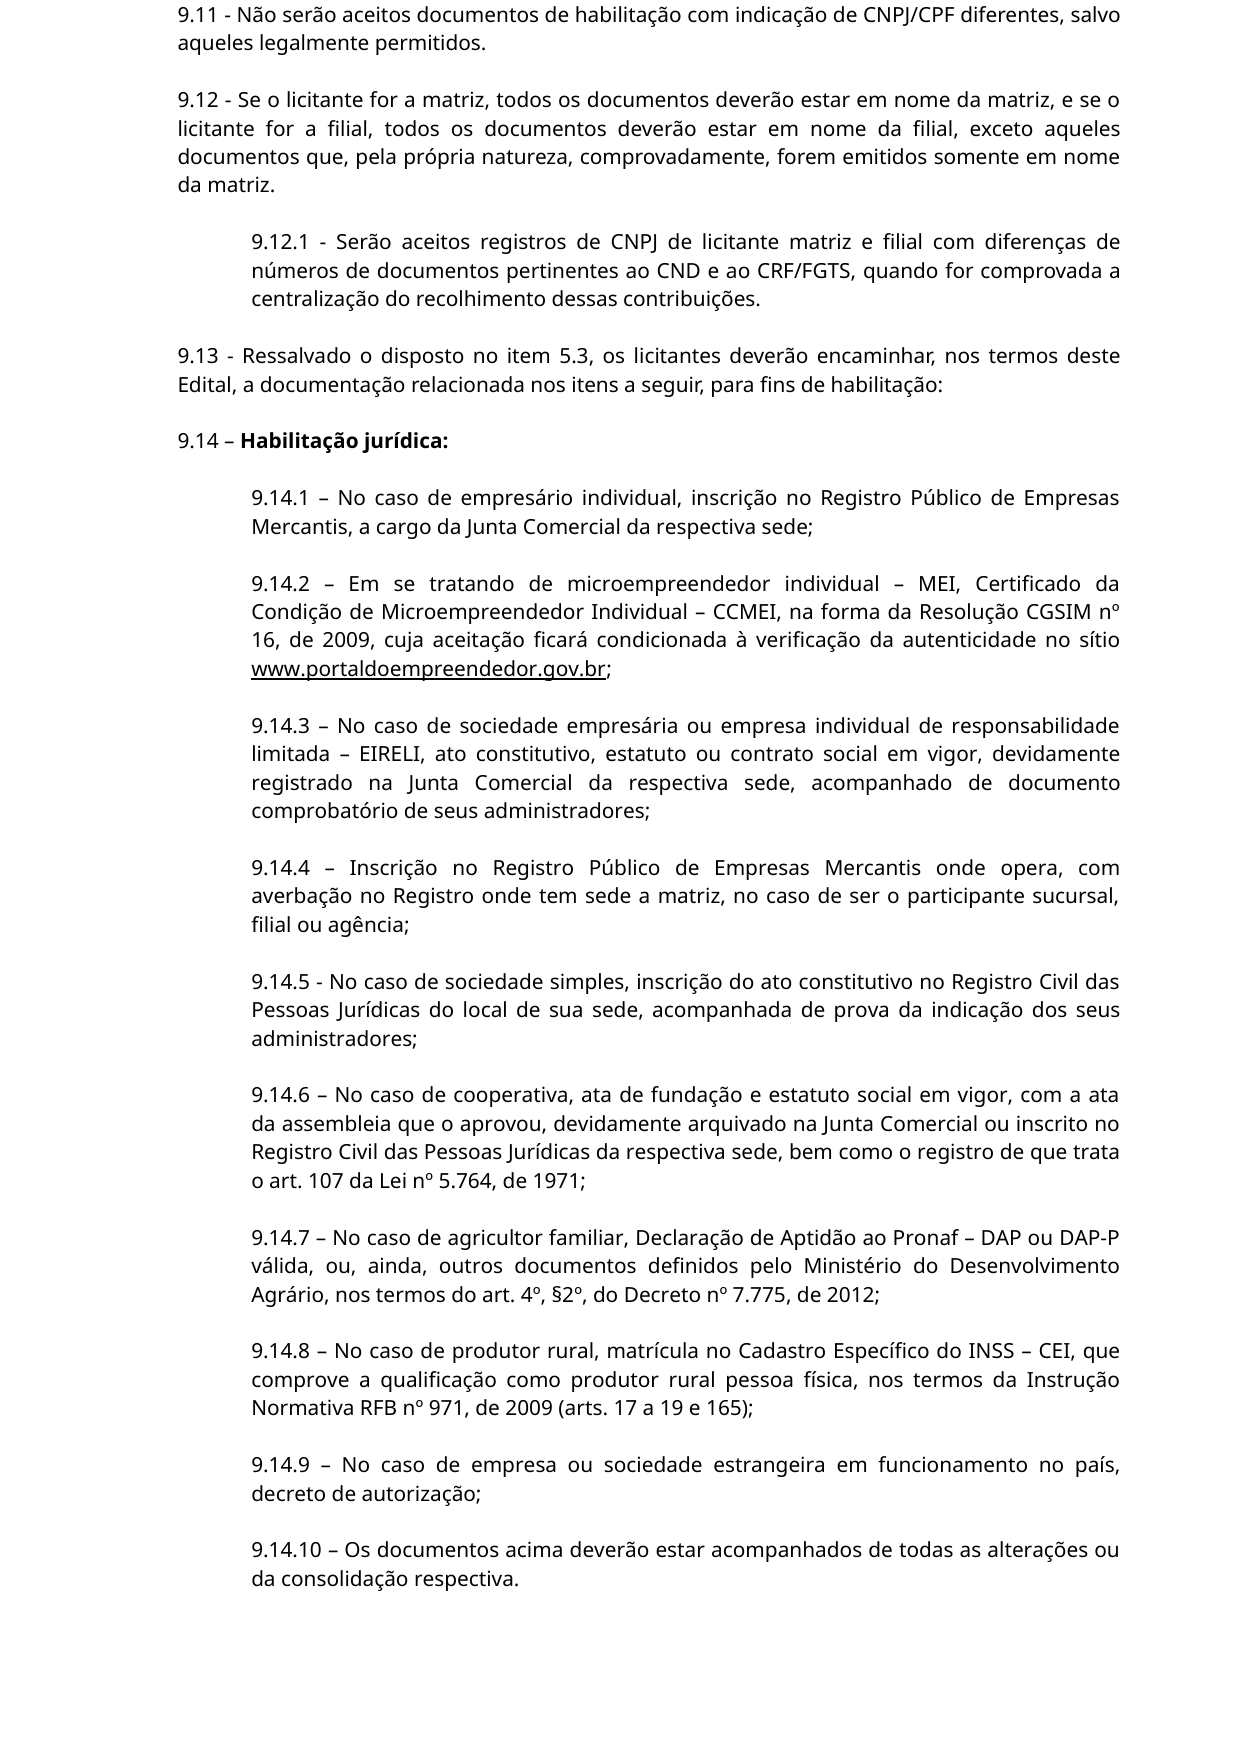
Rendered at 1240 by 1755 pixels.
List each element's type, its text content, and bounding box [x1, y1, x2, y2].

list 9.14.6 – No caso de cooperativa, ata de fundação e estatuto social em vigor, com a ata da assembleia que o aprovou, devidamente arquivado na Junta Comercial ou inscrito no Registro Civil das Pessoas Jurídicas da respectiva sede, bem como o registro de que trata o art. 107 da Lei nº 5.764, de 1971; [251, 1081, 1121, 1194]
list 9.14.1 – No caso de empresário individual, inscrição no Registro Público de Empresas Mercantis, a cargo da Junta Comercial da respectiva sede; [251, 483, 1121, 540]
list 9.14.4 – Inscrição no Registro Público de Empresas Mercantis onde opera, com averbação no Registro onde tem sede a matriz, no caso de ser o participante sucursal, filial ou agência; [251, 853, 1121, 938]
list 9.14.7 – No caso de agricultor familiar, Declaração de Aptidão ao Pronaf – DAP ou DAP-P válida, ou, ainda, outros documentos definidos pelo Ministério do Desenvolvimento Agrário, nos termos do art. 4º, §2º, do Decreto nº 7.775, de 2012; [251, 1223, 1121, 1308]
list 9.14.10 – Os documentos acima deverão estar acompanhados de todas as alterações ou da consolidação respectiva. [251, 1536, 1121, 1592]
list 9.14.9 – No caso de empresa ou sociedade estrangeira em funcionamento no país, decreto de autorização; [251, 1450, 1121, 1507]
list 9.14.2 – Em se tratando de microempreendedor individual – MEI, Certificado da Condição de Microempreendedor Individual – CCMEI, na forma da Resolução CGSIM nº 16, de 2009, cuja aceitação ficará condicionada à verificação da autenticidade no sítio www.portaldoempreendedor.gov.br; [251, 569, 1121, 682]
list 9.14.5 - No caso de sociedade simples, inscrição do ato constitutivo no Registro Civil das Pessoas Jurídicas do local de sua sede, acompanhada de prova da indicação dos seus administradores; [251, 967, 1121, 1052]
list 9.12 - Se o licitante for a matriz, todos os documentos deverão estar em nome da matriz, e se o licitante for a filial, todos os documentos deverão estar em nome da filial, exceto aqueles documentos que, pela própria natureza, comprovadamente, forem emitidos somente em nome da matriz. [177, 85, 1121, 199]
list 9.14.8 – No caso de produtor rural, matrícula no Cadastro Específico do INSS – CEI, que comprove a qualificação como produtor rural pessoa física, nos termos da Instrução Normativa RFB nº 971, de 2009 (arts. 17 a 19 e 165); [251, 1337, 1121, 1422]
list 9.12.1 - Serão aceitos registros de CNPJ de licitante matriz e filial com diferenças de números de documentos pertinentes ao CND e ao CRF/FGTS, quando for comprovada a centralização do recolhimento dessas contribuições. [251, 227, 1121, 313]
text 9.14 – Habilitação jurídica: [177, 427, 1121, 455]
list 9.13 - Ressalvado o disposto no item 5.3, os licitantes deverão encaminhar, nos termos deste Edital, a documentação relacionada nos itens a seguir, para fins de habilitação: [177, 341, 1121, 398]
list 9.11 - Não serão aceitos documentos de habilitação com indicação de CNPJ/CPF diferentes, salvo aqueles legalmente permitidos. [177, 0, 1121, 57]
list 9.14.3 – No caso de sociedade empresária ou empresa individual de responsabilidade limitada – EIRELI, ato constitutivo, estatuto ou contrato social em vigor, devidamente registrado na Junta Comercial da respectiva sede, acompanhado de documento comprobatório de seus administradores; [251, 711, 1121, 825]
